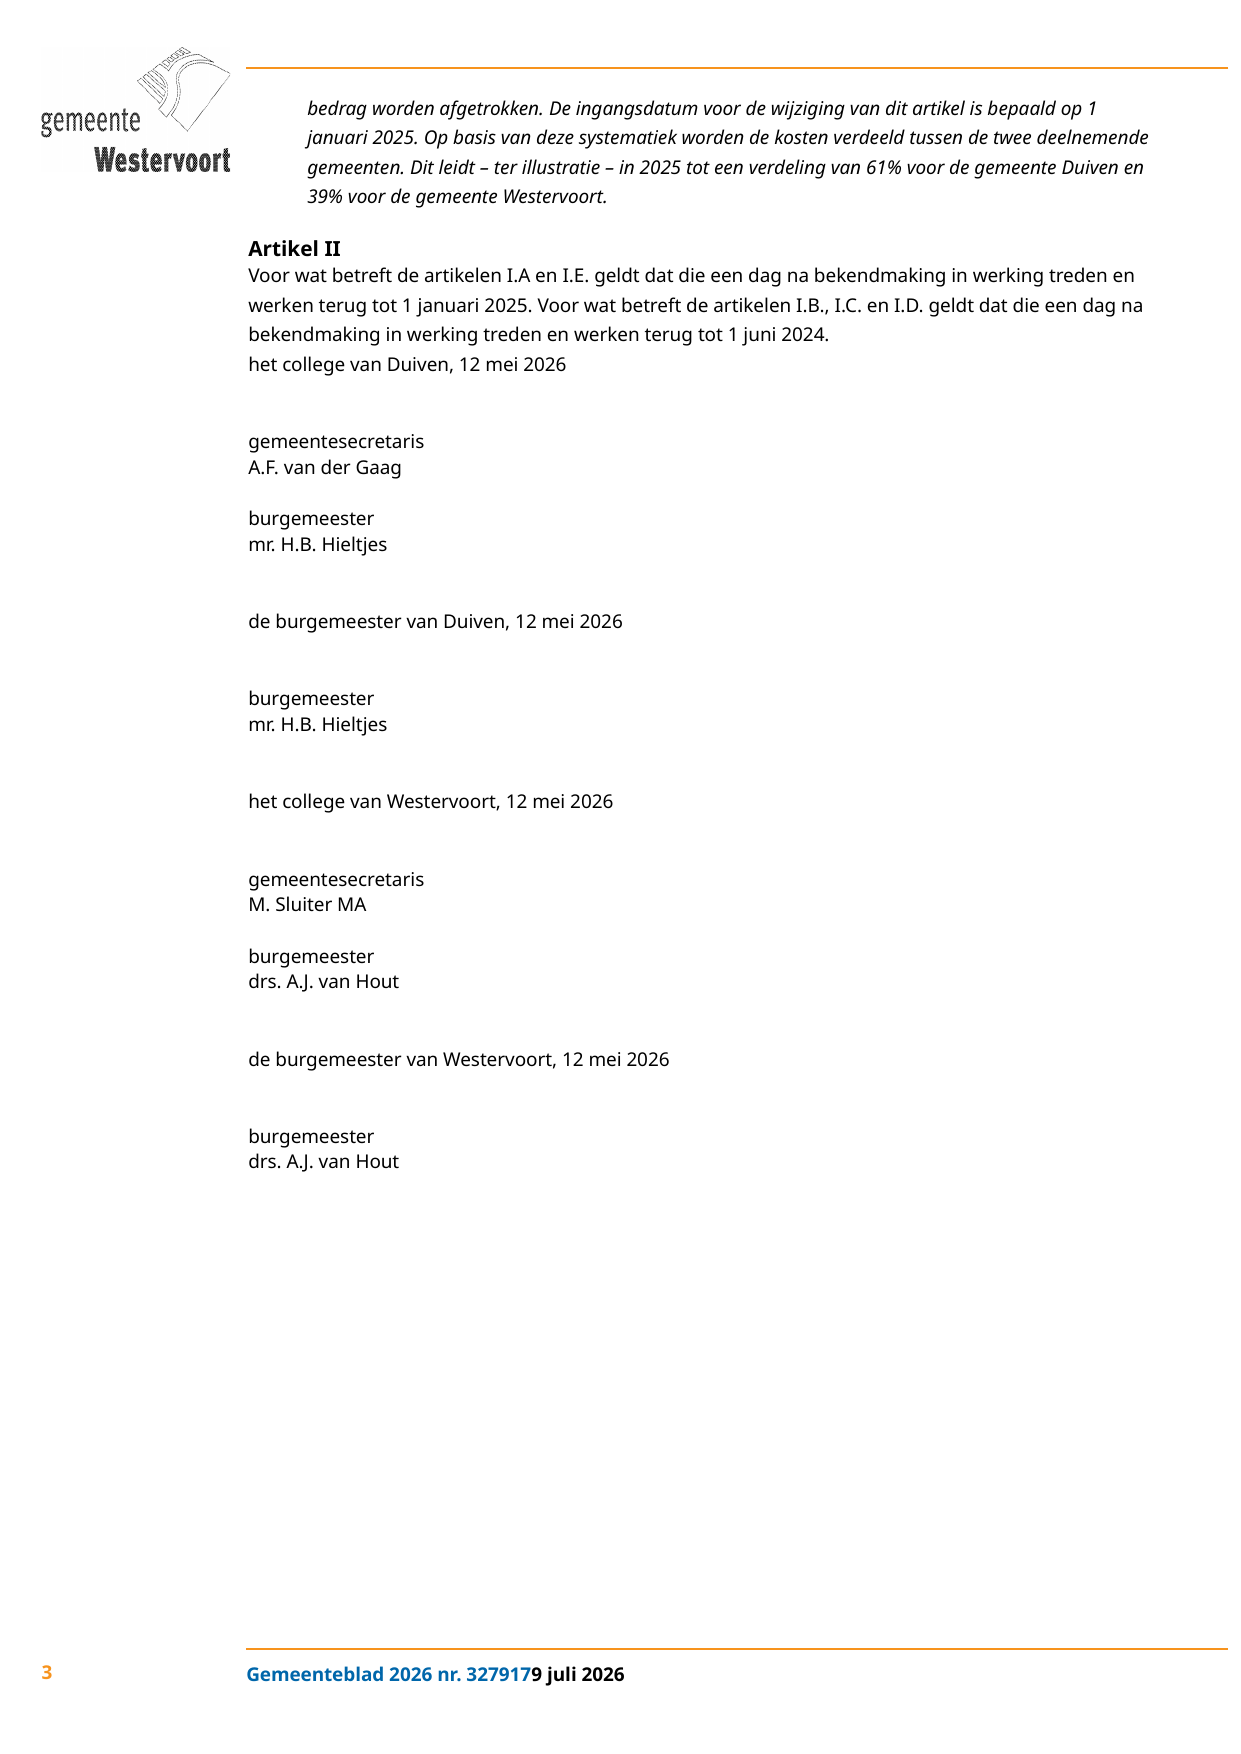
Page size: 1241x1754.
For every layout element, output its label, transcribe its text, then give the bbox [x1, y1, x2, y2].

text burgemeester [248, 506, 1152, 531]
text gemeentesecretaris [248, 428, 1152, 454]
text Voor wat betreft de artikelen I.A en I.E. geldt dat die een dag na bekendmaking in werking treden en werken terug tot 1 januari 2025. Voor wat betreft de artikelen I.B., I.C. en I.D. geldt dat die een dag na bekendmaking in werking treden en werken terug tot 1 juni 2024. [248, 262, 1152, 347]
text gemeentesecretaris [248, 866, 1152, 891]
text mr. H.B. Hieltjes [248, 531, 1152, 557]
list bedrag worden afgetrokken. De ingangsdatum voor de wijziging van dit artikel is bepaald op 1 januari 2025. Op basis van deze systematiek worden de kosten verdeeld tussen de twee deelnemende gemeenten. Dit leidt – ter illustratie – in 2025 tot een verdeling van 61% voor de gemeente Duiven en 39% voor de gemeente Westervoort. [248, 95, 1152, 209]
text A.F. van der Gaag [248, 454, 1152, 480]
text het college van Westervoort, 12 mei 2026 [248, 788, 1152, 814]
text drs. A.J. van Hout [248, 1149, 1152, 1174]
picture [41, 47, 231, 172]
text burgemeester [248, 943, 1152, 969]
text de burgemeester van Westervoort, 12 mei 2026 [248, 1046, 1152, 1072]
text drs. A.J. van Hout [248, 969, 1152, 994]
text burgemeester [248, 686, 1152, 711]
text Artikel II [248, 234, 1152, 262]
text mr. H.B. Hieltjes [248, 711, 1152, 737]
text de burgemeester van Duiven, 12 mei 2026 [248, 608, 1152, 634]
text M. Sluiter MA [248, 891, 1152, 917]
text burgemeester [248, 1123, 1152, 1149]
text het college van Duiven, 12 mei 2026 [248, 351, 1152, 377]
